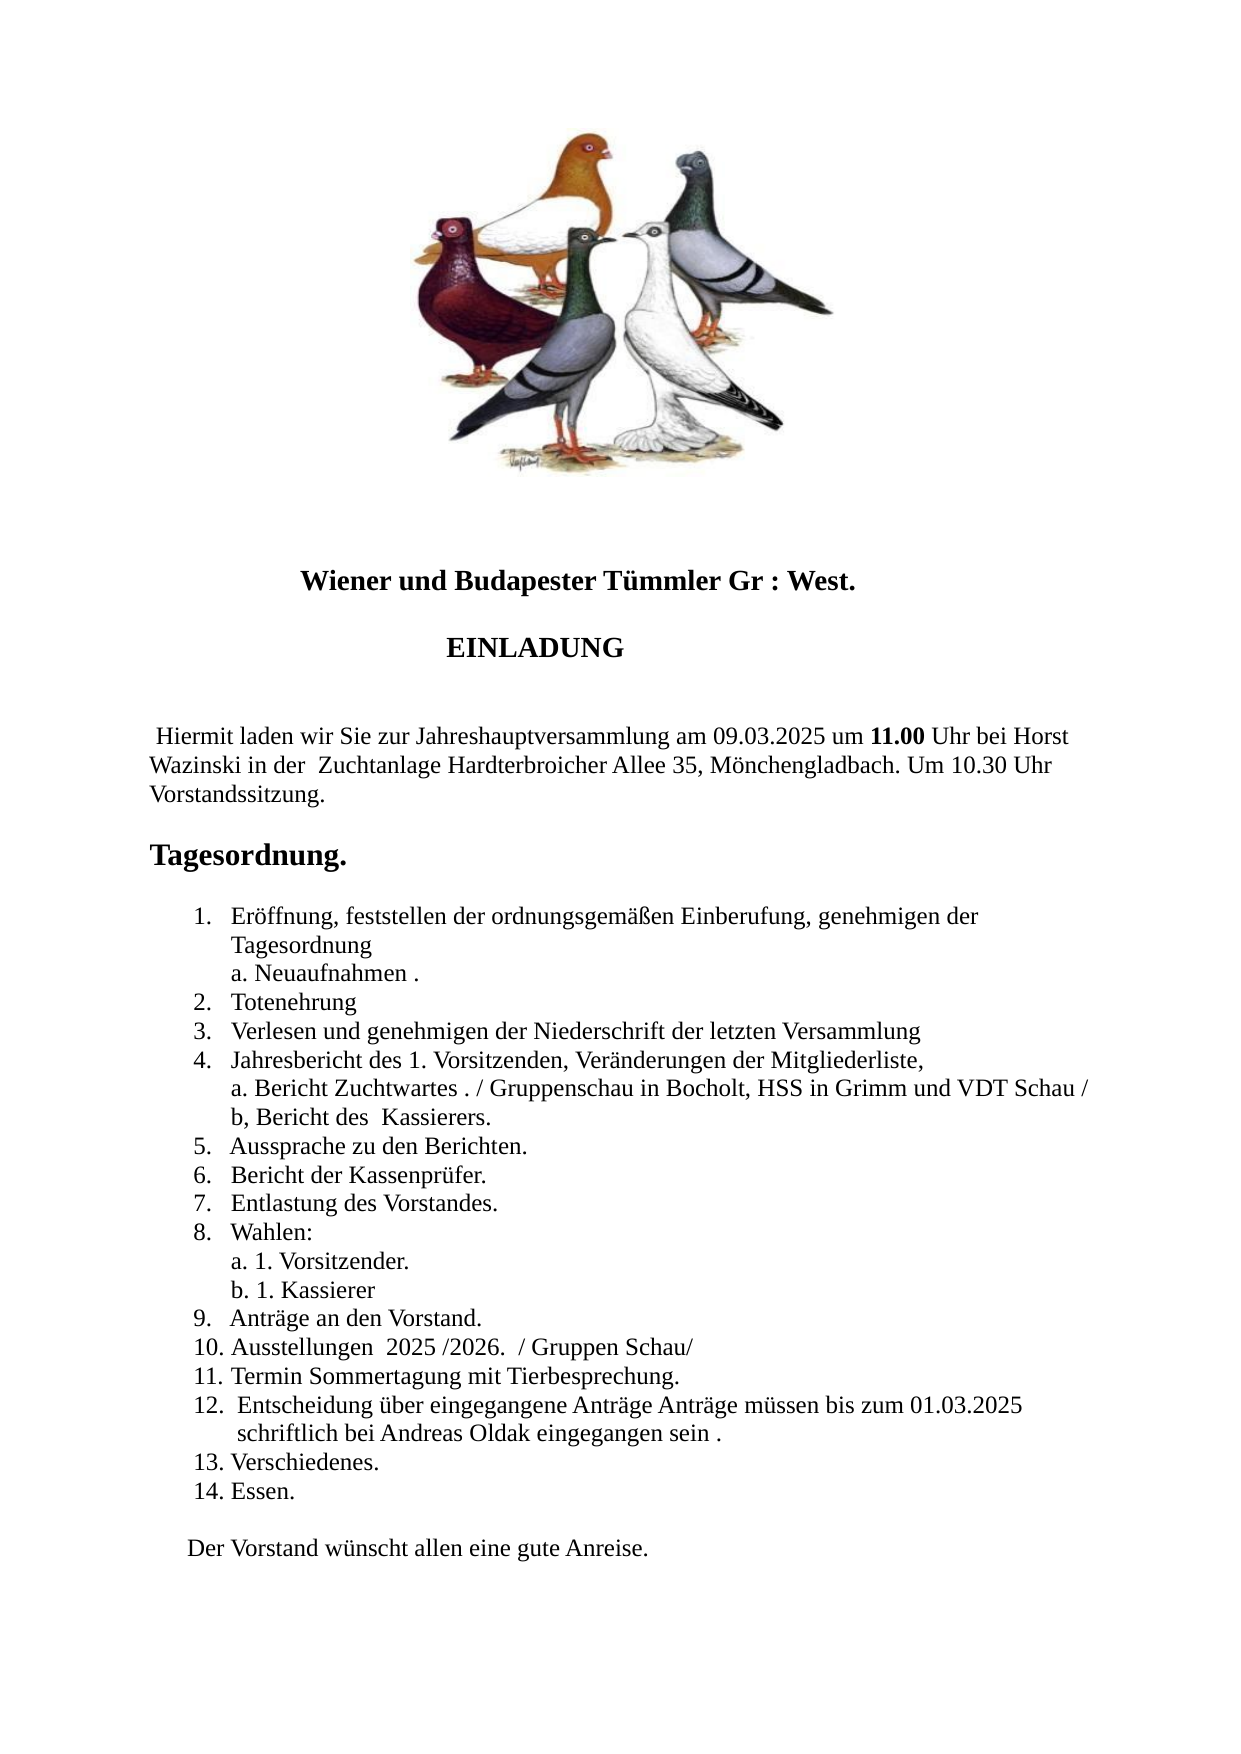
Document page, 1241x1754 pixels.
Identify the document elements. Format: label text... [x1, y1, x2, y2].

list 5. Aussprache zu den Berichten. [156, 1131, 1122, 1160]
list Verlesen und genehmigen der Niederschrift der letzten Versammlung [193, 1016, 1122, 1045]
text Wazinski in der Zuchtanlage Hardterbroicher Allee 35, Mönchengladbach. Um 10.30 Uhr [118, 750, 1122, 779]
list a. Bericht Zuchtwartes . / Gruppenschau in Bocholt, HSS in Grimm und VDT Schau / [156, 1073, 1122, 1102]
list 13. Verschiedenes. [156, 1447, 1122, 1476]
text Wiener und Budapester Tümmler Gr : West. [118, 563, 1122, 597]
text Vorstandssitzung. [118, 779, 1122, 807]
list 8. Wahlen: [156, 1217, 1122, 1246]
text Der Vorstand wünscht allen eine gute Anreise. [118, 1533, 1122, 1562]
list schriftlich bei Andreas Oldak eingegangen sein . [156, 1418, 1122, 1447]
list b, Bericht des Kassierers. [156, 1102, 1122, 1131]
picture [410, 128, 836, 477]
list 7. Entlastung des Vorstandes. [156, 1188, 1122, 1217]
list a. 1. Vorsitzender. [156, 1246, 1122, 1275]
list 12. Entscheidung über eingegangene Anträge Anträge müssen bis zum 01.03.2025 [156, 1390, 1122, 1418]
text EINLADUNG [118, 630, 1122, 664]
list 4. Jahresbericht des 1. Vorsitzenden, Veränderungen der Mitgliederliste, [156, 1045, 1122, 1073]
text Tagesordnung. [118, 836, 1122, 872]
list Totenehrung [193, 987, 1122, 1016]
list Termin Sommertagung mit Tierbesprechung. [193, 1361, 1122, 1390]
list 14. Essen. [156, 1476, 1122, 1505]
list b. 1. Kassierer [156, 1275, 1122, 1303]
list 9. Anträge an den Vorstand. [156, 1303, 1122, 1332]
list a. Neuaufnahmen . [193, 958, 1122, 987]
list 6. Bericht der Kassenprüfer. [156, 1160, 1122, 1188]
list Ausstellungen 2025 /2026. / Gruppen Schau/ [193, 1332, 1122, 1361]
list Eröffnung, feststellen der ordnungsgemäßen Einberufung, genehmigen der Tagesordnung [193, 901, 1122, 958]
text Hiermit laden wir Sie zur Jahreshauptversammlung am 09.03.2025 um 11.00 Uhr bei Horst [118, 721, 1122, 750]
